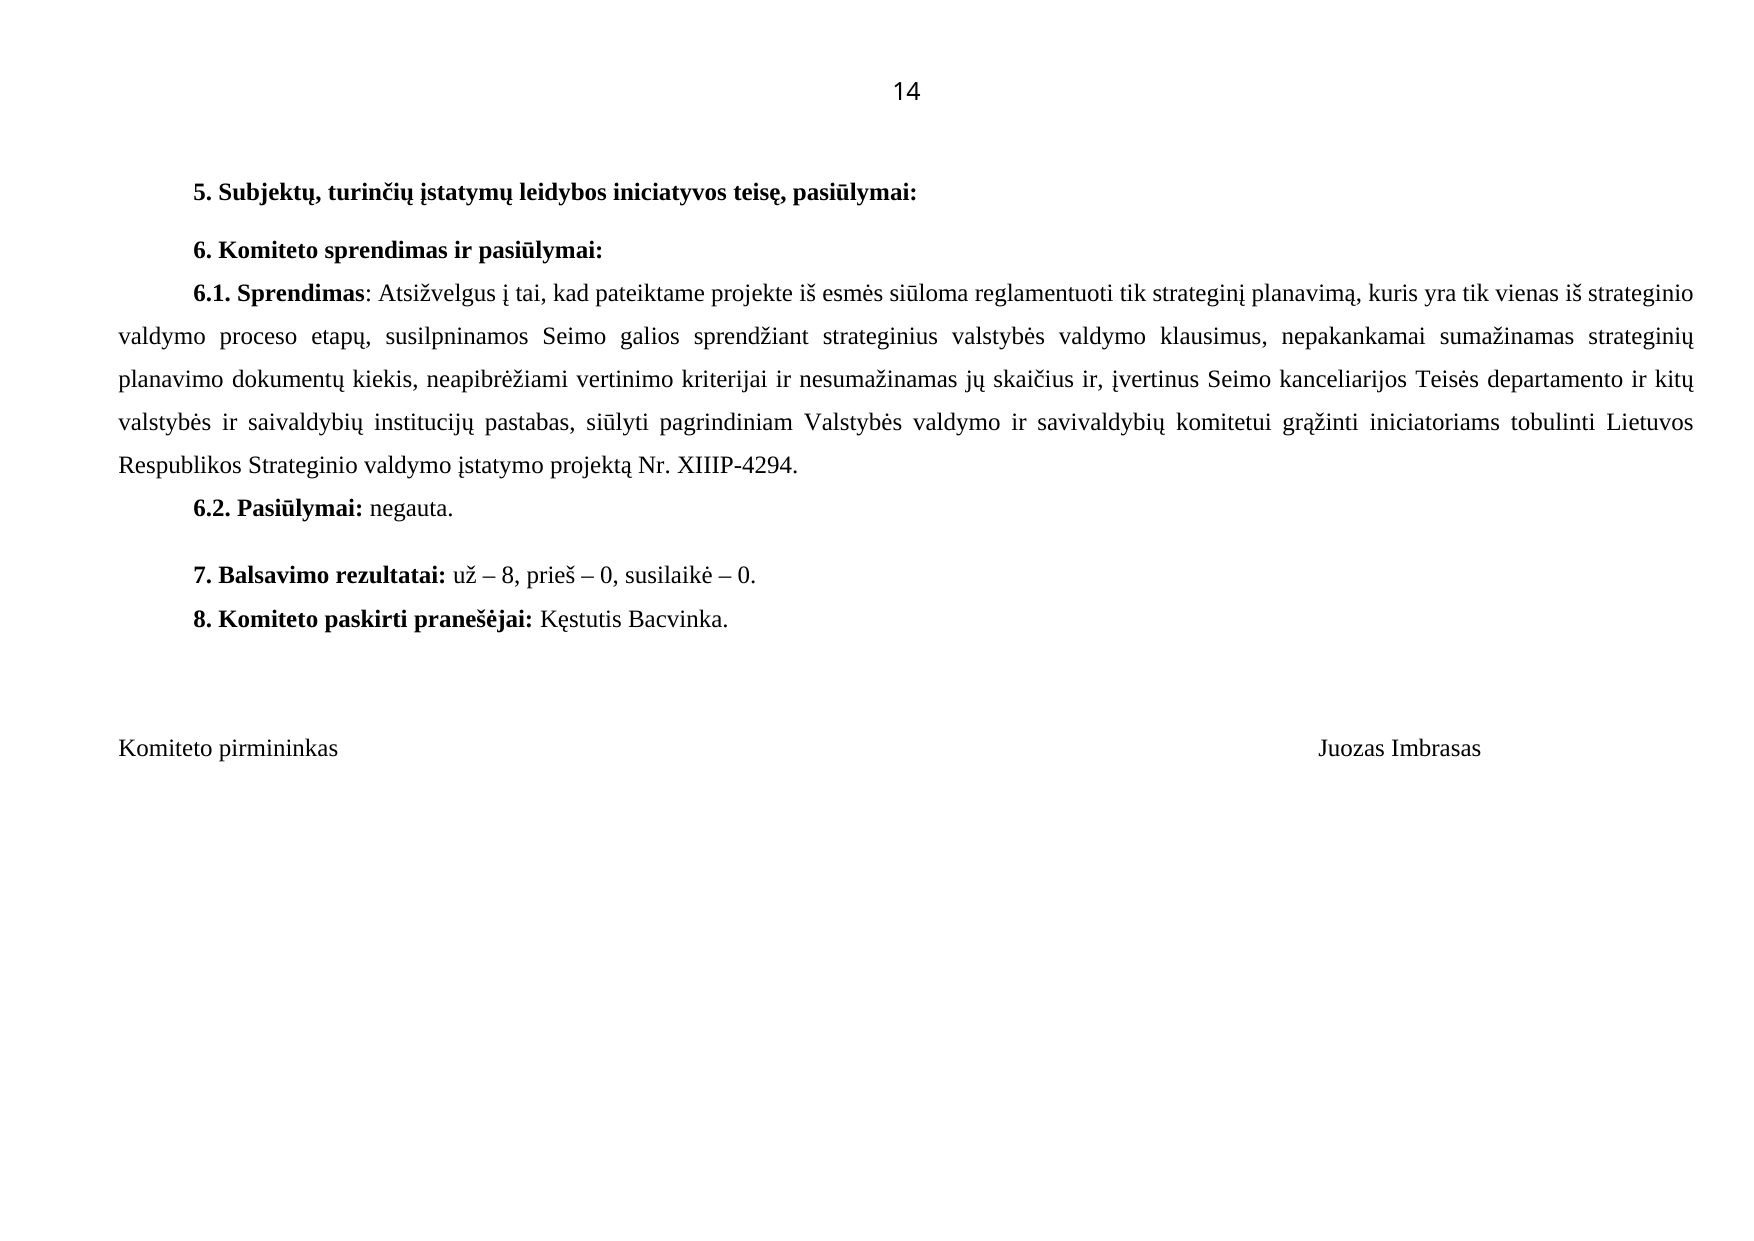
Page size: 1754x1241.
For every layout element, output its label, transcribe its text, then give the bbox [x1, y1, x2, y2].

text 8. Komiteto paskirti pranešėjai: Kęstutis Bacvinka. [118, 604, 1695, 632]
text 7. Balsavimo rezultatai: už – 8, prieš – 0, susilaikė – 0. [118, 561, 1695, 589]
text Komiteto pirmininkas (Parašas) Juozas Imbrasas [118, 733, 1695, 762]
text 6.2. Pasiūlymai: negauta. [118, 493, 1695, 522]
text 6. Komiteto sprendimas ir pasiūlymai: [118, 235, 1695, 263]
text 5. Subjektų, turinčių įstatymų leidybos iniciatyvos teisę, pasiūlymai: [118, 177, 1695, 206]
text 6.1. Sprendimas: Atsižvelgus į tai, kad pateiktame projekte iš esmės siūloma reglamentuoti tik strateginį planavimą, kuris yra tik vienas iš strateginio valdymo proceso etapų, susilpninamos Seimo galios sprendžiant strateginius valstybės valdymo klausimus, nepakankamai sumažinamas strateginių planavimo dokumentų kiekis, neapibrėžiami vertinimo kriterijai ir nesumažinamas jų skaičius ir, įvertinus Seimo kanceliarijos Teisės departamento ir kitų valstybės ir saivaldybių institucijų pastabas, siūlyti pagrindiniam Valstybės valdymo ir savivaldybių komitetui grąžinti iniciatoriams tobulinti Lietuvos Respublikos Strateginio valdymo įstatymo projektą Nr. XIIIP-4294. [118, 278, 1695, 479]
